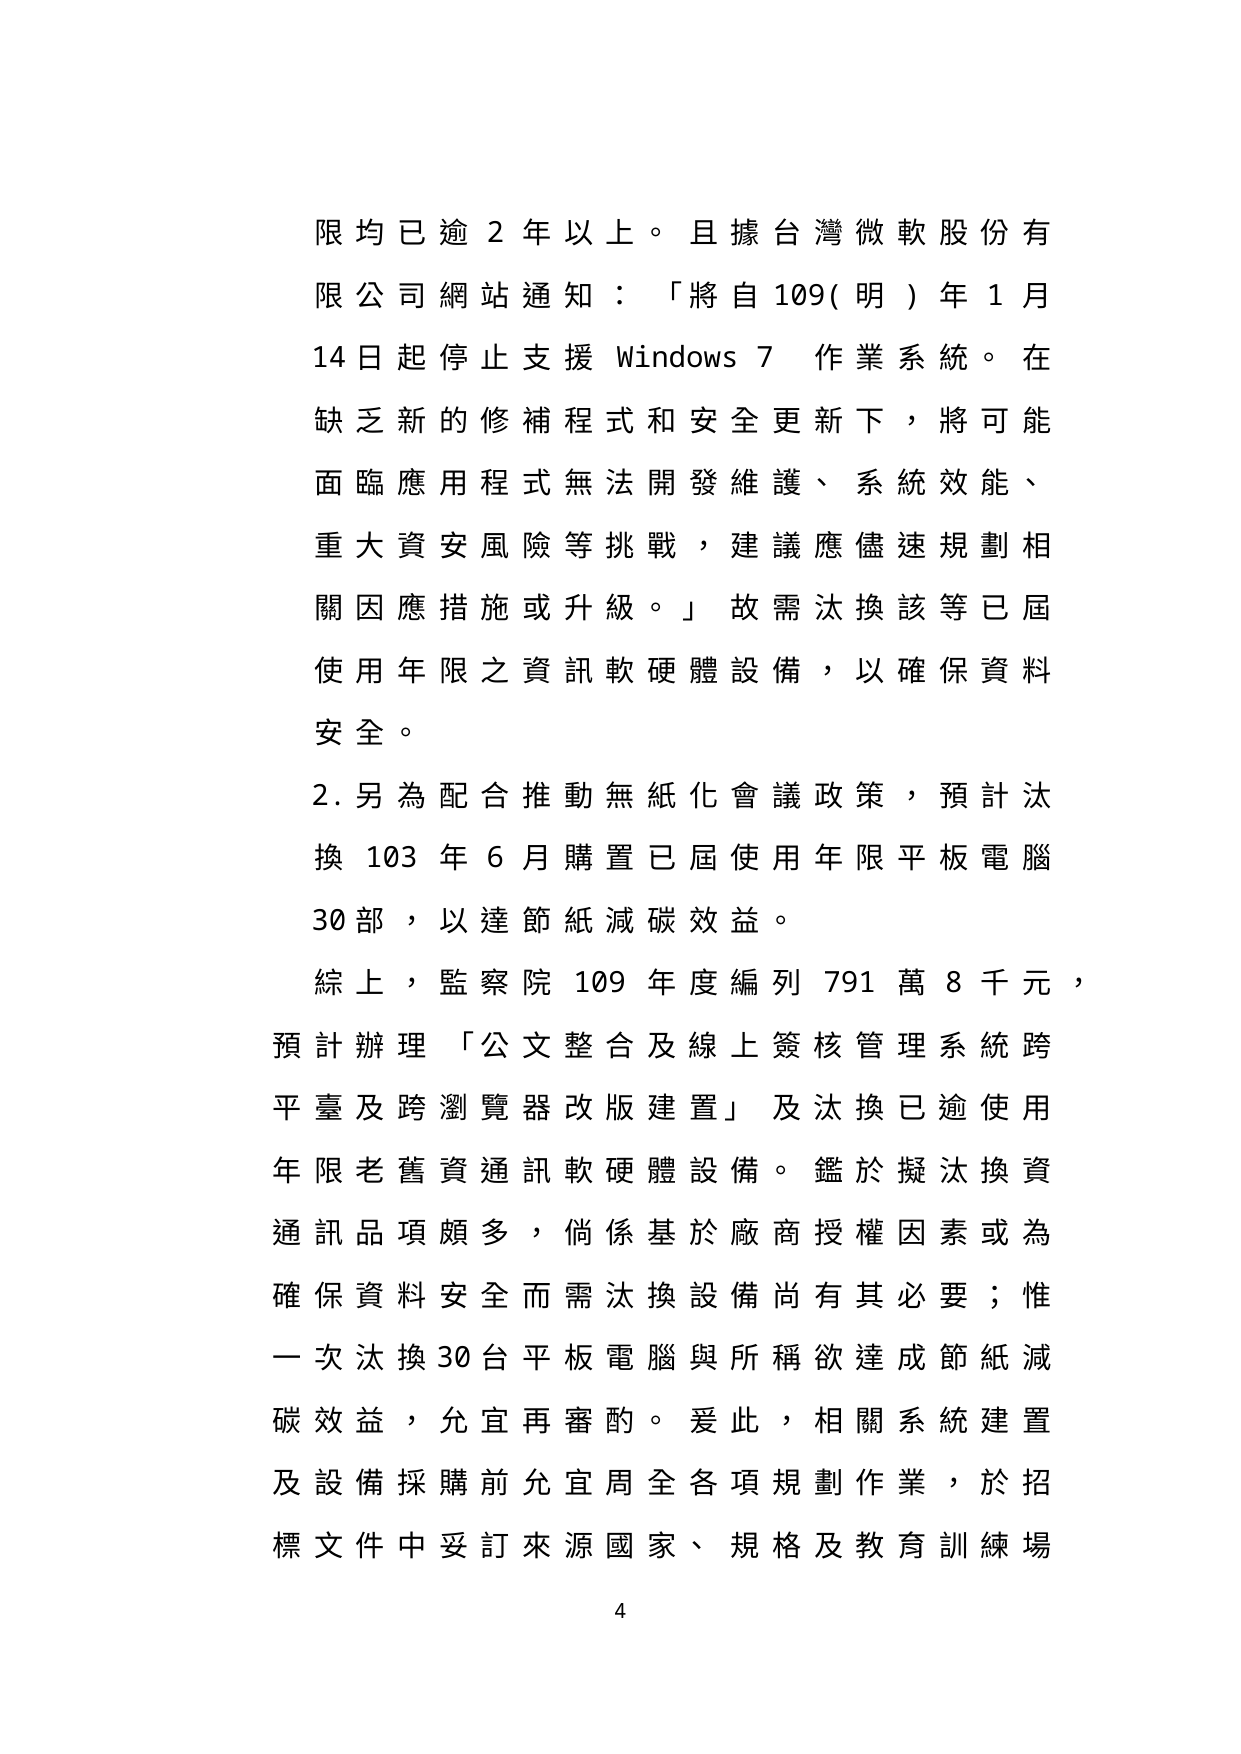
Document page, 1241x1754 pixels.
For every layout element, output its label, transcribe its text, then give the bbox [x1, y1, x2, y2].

text 綜上，監察院109年度編列791萬8千元，預計辦理「公文整合及線上簽核管理系統跨平臺及跨瀏覽器改版建置」及汰換已逾使用年限老舊資通訊軟硬體設備。鑑於擬汰換資通訊品項頗多，倘係基於廠商授權因素或為確保資料安全而需汰換設備尚有其必要；惟一次汰換30台平板電腦與所稱欲達成節紙減碳效益，允宜再審酌。爰此，相關系統建置及設備採購前允宜周全各項規劃作業，於招標文件中妥訂來源國家、規格及教育訓練場次等，委外部分宜進行實地稽核以確保資安，達成新建置系統及購置設備之應有效益。 [242, 939, 1058, 1564]
text 2.另為配合推動無紙化會議政策，預計汰換103年6月購置已屆使用年限平板電腦30部，以達節紙減碳效益。 [271, 752, 1058, 939]
text 1.擬汰換設備品項：據統計，目前該院於104年間購置之已屆使用年限個人電腦(使用年限4年)計180台，而第5屆監察委員使用之個人電腦(使用年限4年) 63部及筆記型電腦(使用年限4年) 30部、A4彩色雷射印表機(使用年限4年) 30部係於103年6月購置，迄第5屆委員任期屆滿(109年7月)上述資訊設備之使用年限均已逾2年以上。且據台灣微軟股份有限公司網站通知：「將自109(明)年1月14日起停止支援Windows 7 作業系統。在缺乏新的修補程式和安全更新下，將可能面臨應用程式無法開發維護、系統效能、重大資安風險等挑戰，建議應儘速規劃相關因應措施或升級。」故需汰換該等已屆使用年限之資訊軟硬體設備，以確保資料安全。 [271, 189, 1058, 752]
